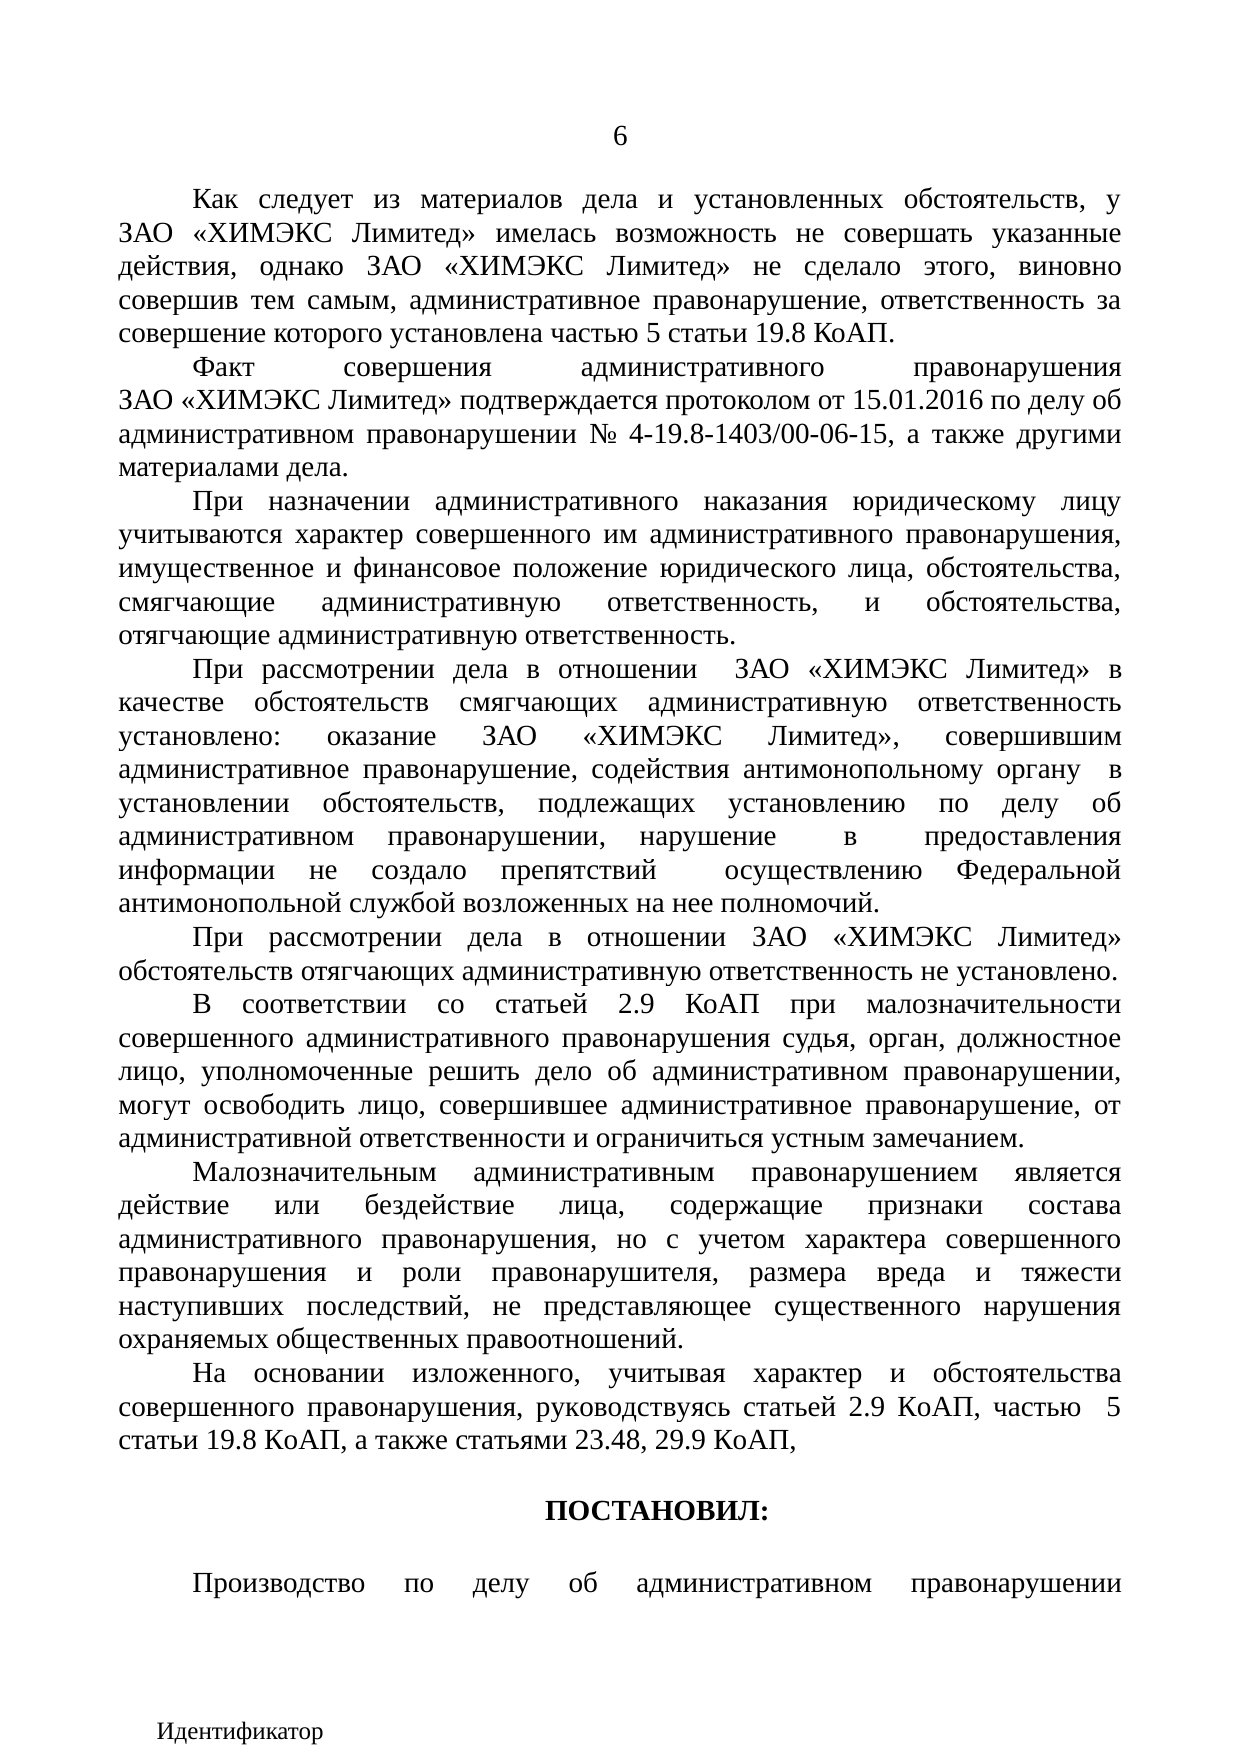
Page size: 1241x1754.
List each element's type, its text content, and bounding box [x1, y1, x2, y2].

text На основании изложенного, учитывая характер и обстоятельства совершенного правонарушения, руководствуясь статьей 2.9 КоАП, частью 5 статьи 19.8 КоАП, а также статьями 23.48, 29.9 КоАП, [118, 1355, 1122, 1456]
text При назначении административного наказания юридическому лицу учитываются характер совершенного им административного правонарушения, имущественное и финансовое положение юридического лица, обстоятельства, смягчающие административную ответственность, и обстоятельства, отягчающие административную ответственность. [118, 483, 1122, 651]
text Как следует из материалов дела и установленных обстоятельств, у ЗАО «ХИМЭКС Лимитед» имелась возможность не совершать указанные действия, однако ЗАО «ХИМЭКС Лимитед» не сделало этого, виновно совершив тем самым, административное правонарушение, ответственность за совершение которого установлена частью 5 статьи 19.8 КоАП. [118, 181, 1122, 349]
text ПОСТАНОВИЛ: [118, 1489, 1122, 1527]
text В соответствии со статьей 2.9 КоАП при малозначительности совершенного административного правонарушения судья, орган, должностное лицо, уполномоченные решить дело об административном правонарушении, могут освободить лицо, совершившее административное правонарушение, от административной ответственности и ограничиться устным замечанием. [118, 986, 1122, 1154]
text Факт совершения административного правонарушения ЗАО «ХИМЭКС Лимитед» подтверждается протоколом от 15.01.2016 по делу об административном правонарушении № 4-19.8-1403/00-06-15, а также другими материалами дела. [118, 349, 1122, 483]
text При рассмотрении дела в отношении ЗАО «ХИМЭКС Лимитед» обстоятельств отягчающих административную ответственность не установлено. [118, 919, 1122, 986]
text Малозначительным административным правонарушением является действие или бездействие лица, содержащие признаки состава административного правонарушения, но с учетом характера совершенного правонарушения и роли правонарушителя, размера вреда и тяжести наступивших последствий, не представляющее существенного нарушения охраняемых общественных правоотношений. [118, 1154, 1122, 1355]
text Производство по делу об административном правонарушении [118, 1565, 1122, 1598]
text При рассмотрении дела в отношении ЗАО «ХИМЭКС Лимитед» в качестве обстоятельств смягчающих административную ответственность установлено: оказание ЗАО «ХИМЭКС Лимитед», совершившим административное правонарушение, содействия антимонопольному органу в установлении обстоятельств, подлежащих установлению по делу об административном правонарушении, нарушение в предоставления информации не создало препятствий осуществлению Федеральной антимонопольной службой возложенных на нее полномочий. [118, 651, 1122, 919]
